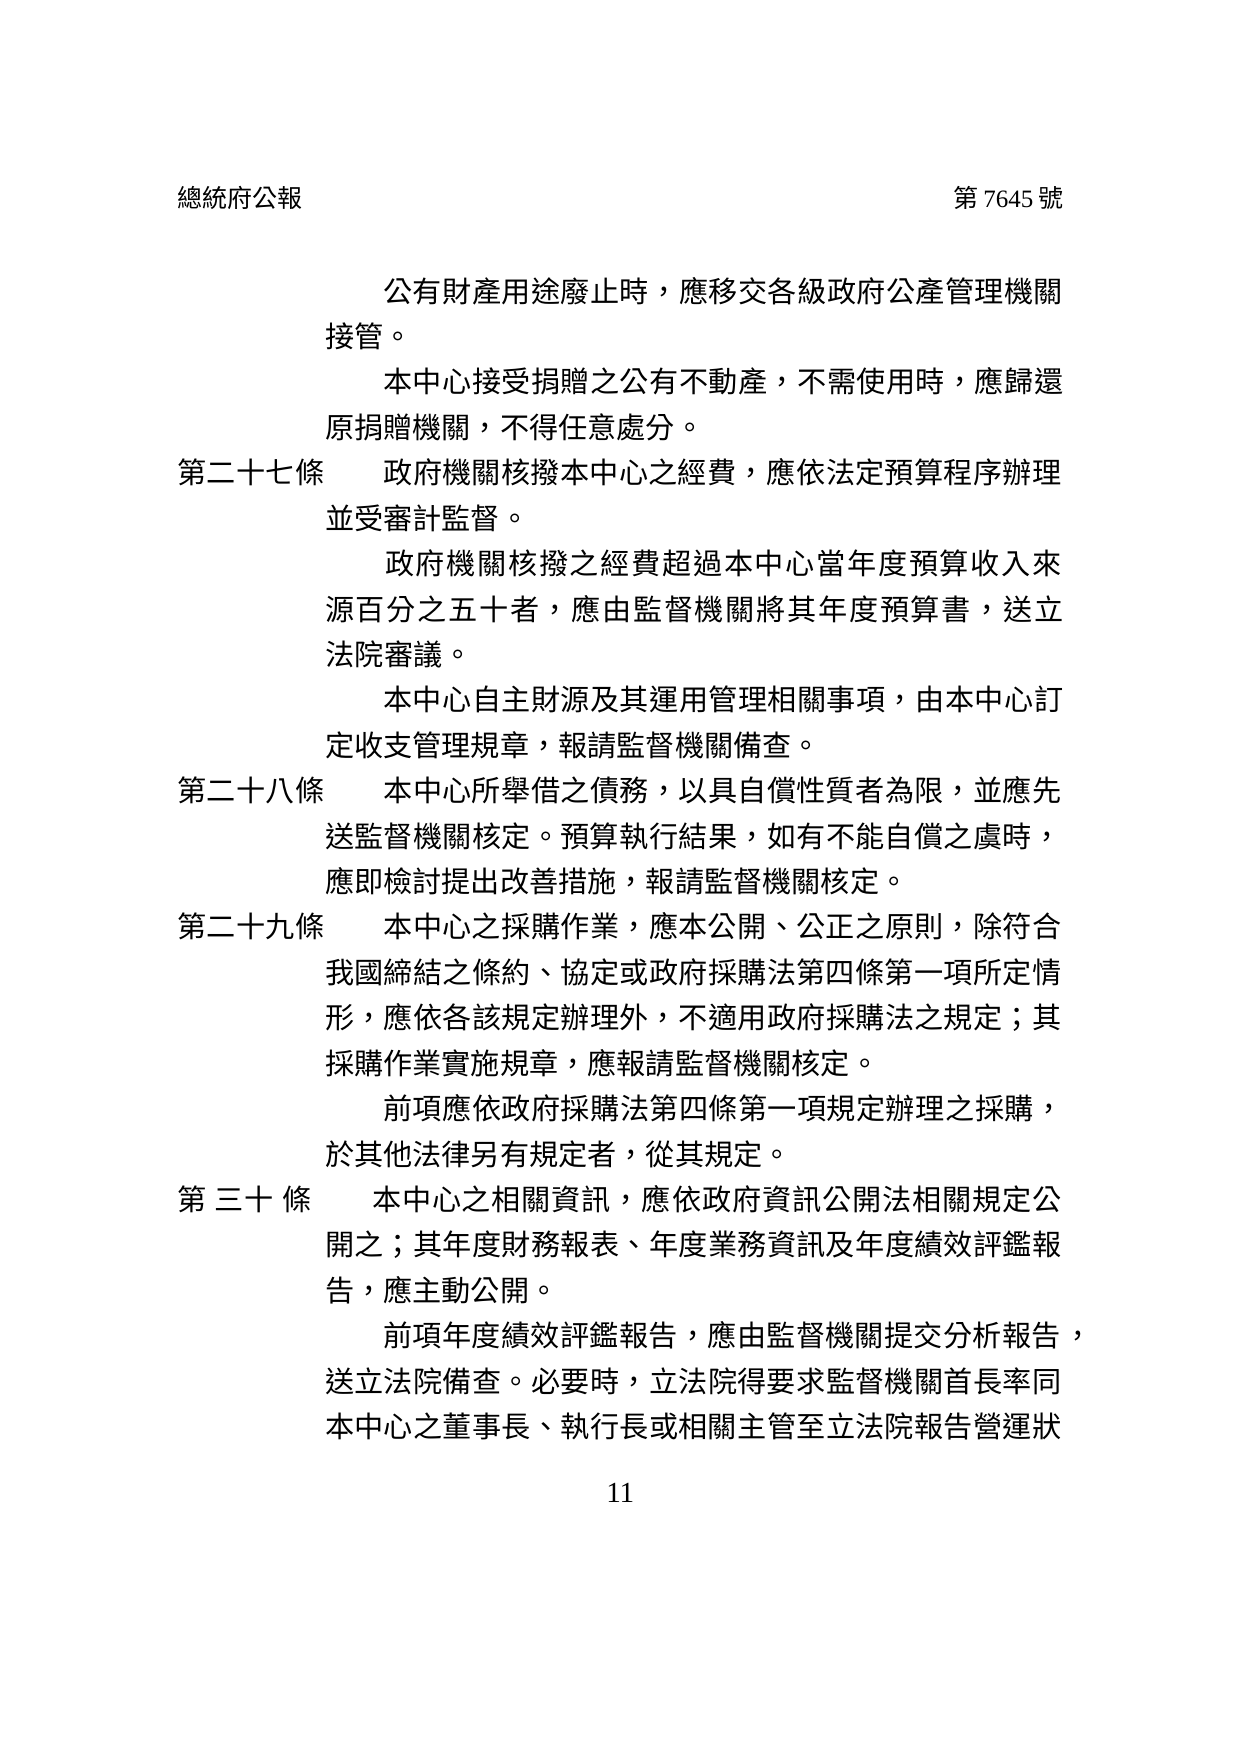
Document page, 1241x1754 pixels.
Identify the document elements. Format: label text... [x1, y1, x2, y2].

text 前項年度績效評鑑報告，應由監督機關提交分析報告，送立法院備查。必要時，立法院得要求監督機關首長率同本中心之董事長、執行長或相關主管至立法院報告營運狀況並備詢。 [325, 1310, 1063, 1447]
text 第 三十 條 本中心之相關資訊，應依政府資訊公開法相關規定公開之；其年度財務報表、年度業務資訊及年度績效評鑑報告，應主動公開。 [177, 1174, 1063, 1310]
text 第二十七條 政府機關核撥本中心之經費，應依法定預算程序辦理，並受審計監督。 [177, 447, 1063, 538]
text 第二十九條 本中心之採購作業，應本公開、公正之原則，除符合我國締結之條約、協定或政府採購法第四條第一項所定情形，應依各該規定辦理外，不適用政府採購法之規定；其採購作業實施規章，應報請監督機關核定。 [177, 902, 1063, 1083]
text 第二十八條 本中心所舉借之債務，以具自償性質者為限，並應先送監督機關核定。預算執行結果，如有不能自償之虞時，應即檢討提出改善措施，報請監督機關核定。 [177, 765, 1063, 902]
text 政府機關核撥之經費超過本中心當年度預算收入來源百分之五十者，應由監督機關將其年度預算書，送立法院審議。 [325, 538, 1063, 674]
text 本中心自主財源及其運用管理相關事項，由本中心訂定收支管理規章，報請監督機關備查。 [325, 674, 1063, 765]
text 公有財產用途廢止時，應移交各級政府公產管理機關接管。 [325, 266, 1063, 357]
text 本中心接受捐贈之公有不動產，不需使用時，應歸還原捐贈機關，不得任意處分。 [325, 357, 1063, 447]
text 前項應依政府採購法第四條第一項規定辦理之採購，於其他法律另有規定者，從其規定。 [325, 1083, 1063, 1174]
